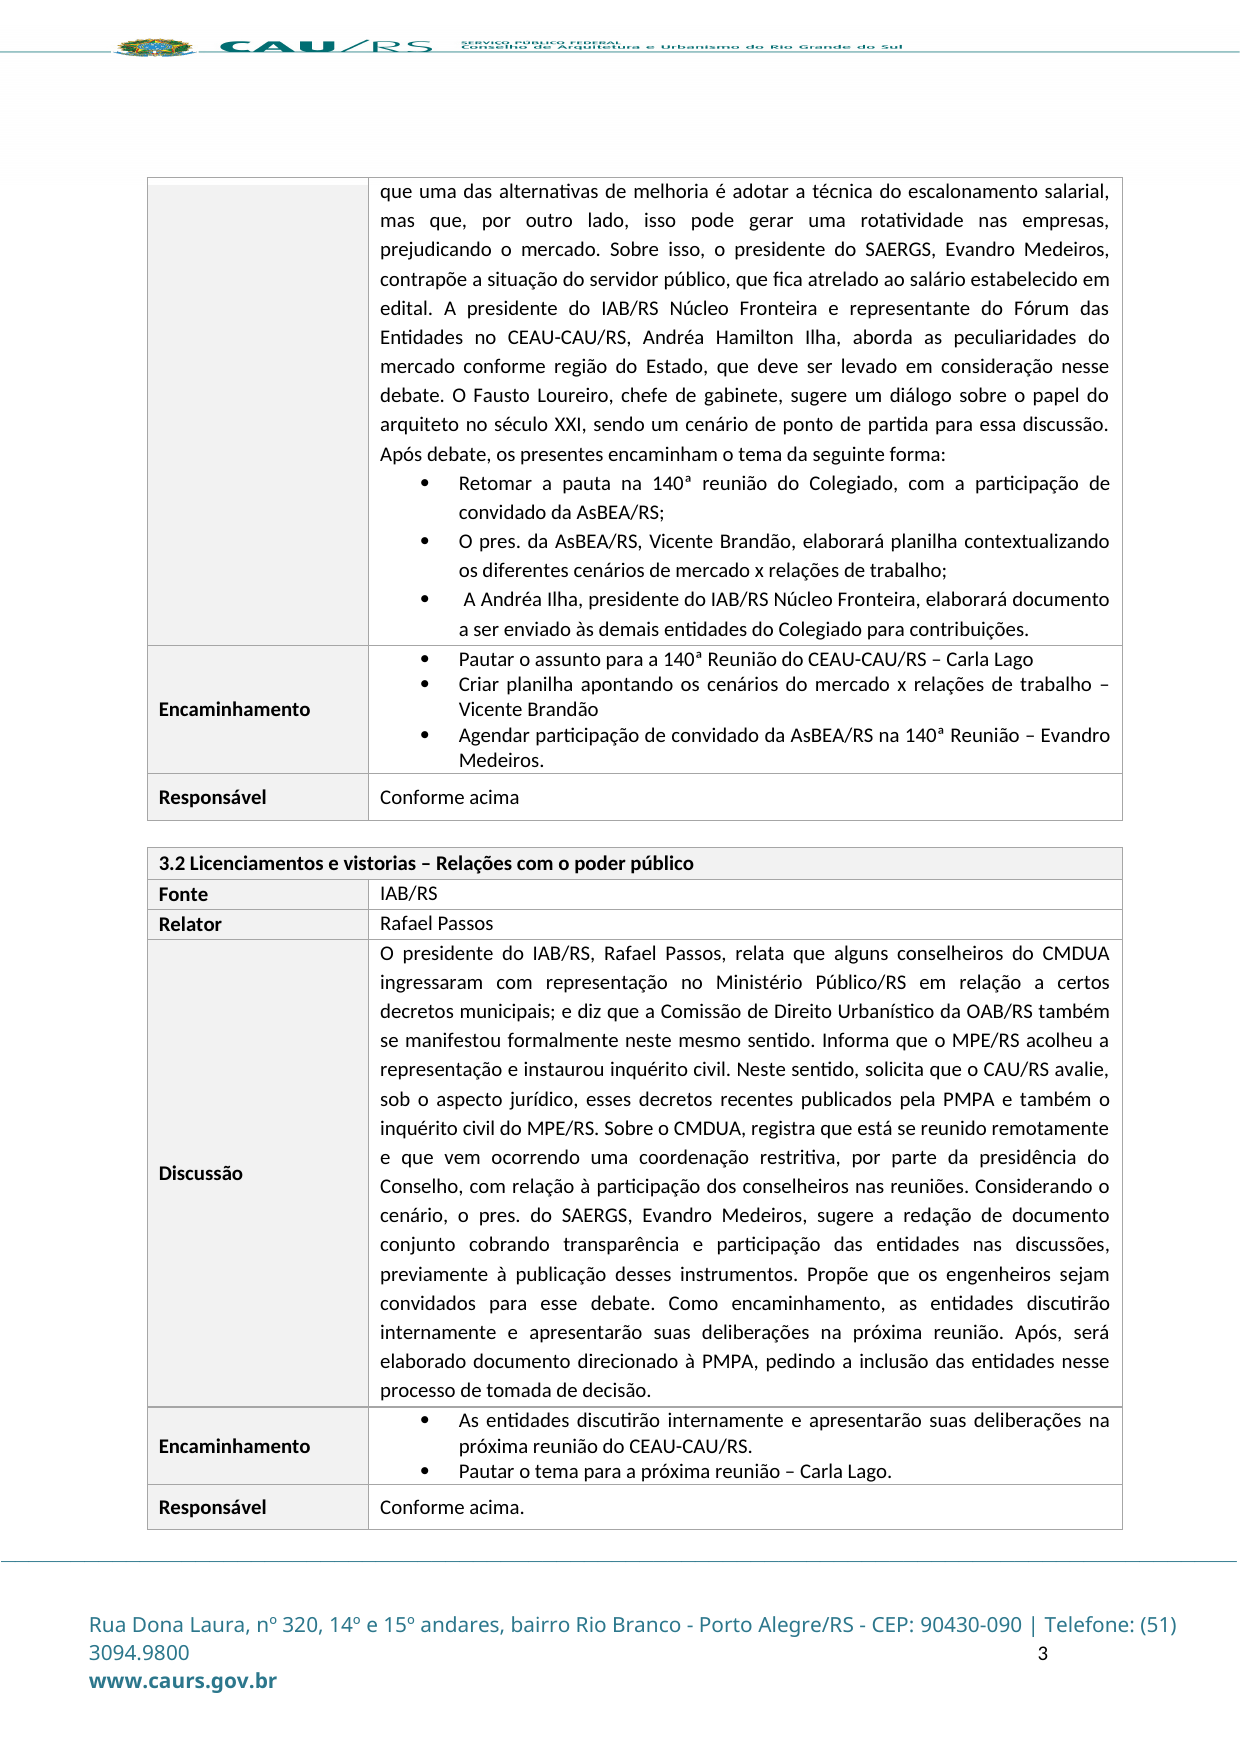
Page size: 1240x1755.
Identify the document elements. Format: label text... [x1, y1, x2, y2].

table_cell Discussão [148, 940, 368, 1406]
table_header 3.2 Licenciamentos e vistorias – Relações com o poder público [148, 848, 1122, 879]
table_cell O presidente do IAB/RS, Rafael Passos, relata que alguns conselheiros do CMDUA ingressaram com representação no Ministério Público/RS em relação a certos decretos municipais; e diz que a Comissão de Direito Urbanístico da OAB/RS também se manifestou formalmente neste mesmo sentido. Informa que o MPE/RS acolheu a representação e instaurou inquérito civil. Neste sentido, solicita que o CAU/RS avalie, sob o aspecto jurídico, esses decretos recentes publicados pela PMPA e também o inquérito civil do MPE/RS. Sobre o CMDUA, registra que está se reunido remotamente e que vem ocorrendo uma coordenação restritiva, por parte da presidência do Conselho, com relação à participação dos conselheiros nas reuniões. Considerando o cenário, o pres. do SAERGS, Evandro Medeiros, sugere a redação de documento conjunto cobrando transparência e participação das entidades nas discussões, previamente à publicação desses instrumentos. Propõe que os engenheiros sejam convidados para esse debate. Como encaminhamento, as entidades discutirão internamente e apresentarão suas deliberações na próxima reunião. Após, será elaborado documento direcionado à PMPA, pedindo a inclusão das entidades nesse processo de tomada de decisão. [369, 940, 1122, 1406]
table_cell Rafael Passos [369, 910, 1122, 939]
table_cell Relator [148, 910, 368, 939]
table_cell As entidades discutirão internamente e apresentarão suas deliberações na próxima reunião do CEAU-CAU/RS. Pautar o tema para a próxima reunião – Carla Lago. [369, 1408, 1122, 1484]
table_cell IAB/RS [369, 880, 1122, 909]
table_cell Conforme acima. [369, 1485, 1122, 1529]
table_cell Encaminhamento [148, 1408, 368, 1484]
table_cell Fonte [148, 880, 368, 909]
table_cell que uma das alternativas de melhoria é adotar a técnica do escalonamento salarial, mas que, por outro lado, isso pode gerar uma rotatividade nas empresas, prejudicando o mercado. Sobre isso, o presidente do SAERGS, Evandro Medeiros, contrapõe a situação do servidor público, que fica atrelado ao salário estabelecido em edital. A presidente do IAB/RS Núcleo Fronteira e representante do Fórum das Entidades no CEAU-CAU/RS, Andréa Hamilton Ilha, aborda as peculiaridades do mercado conforme região do Estado, que deve ser levado em consideração nesse debate. O Fausto Loureiro, chefe de gabinete, sugere um diálogo sobre o papel do arquiteto no século XXI, sendo um cenário de ponto de partida para essa discussão. Após debate, os presentes encaminham o tema da seguinte forma: Retomar a pauta na 140ª reunião do Colegiado, com a participação de convidado da AsBEA/RS; O pres. da AsBEA/RS, Vicente Brandão, elaborará planilha contextualizando os diferentes cenários de mercado x relações de trabalho; A Andréa Ilha, presidente do IAB/RS Núcleo Fronteira, elaborará documento a ser enviado às demais entidades do Colegiado para contribuições. [369, 185, 1122, 645]
table_cell Responsável [148, 774, 368, 820]
table_cell Responsável [148, 1485, 368, 1529]
table_cell [148, 185, 368, 645]
table_cell Encaminhamento [148, 646, 368, 773]
table_cell Pautar o assunto para a 140ª Reunião do CEAU-CAU/RS – Carla Lago Criar planilha apontando os cenários do mercado x relações de trabalho – Vicente Brandão Agendar participação de convidado da AsBEA/RS na 140ª Reunião – Evandro Medeiros. [369, 646, 1122, 773]
table_cell Conforme acima [369, 774, 1122, 820]
